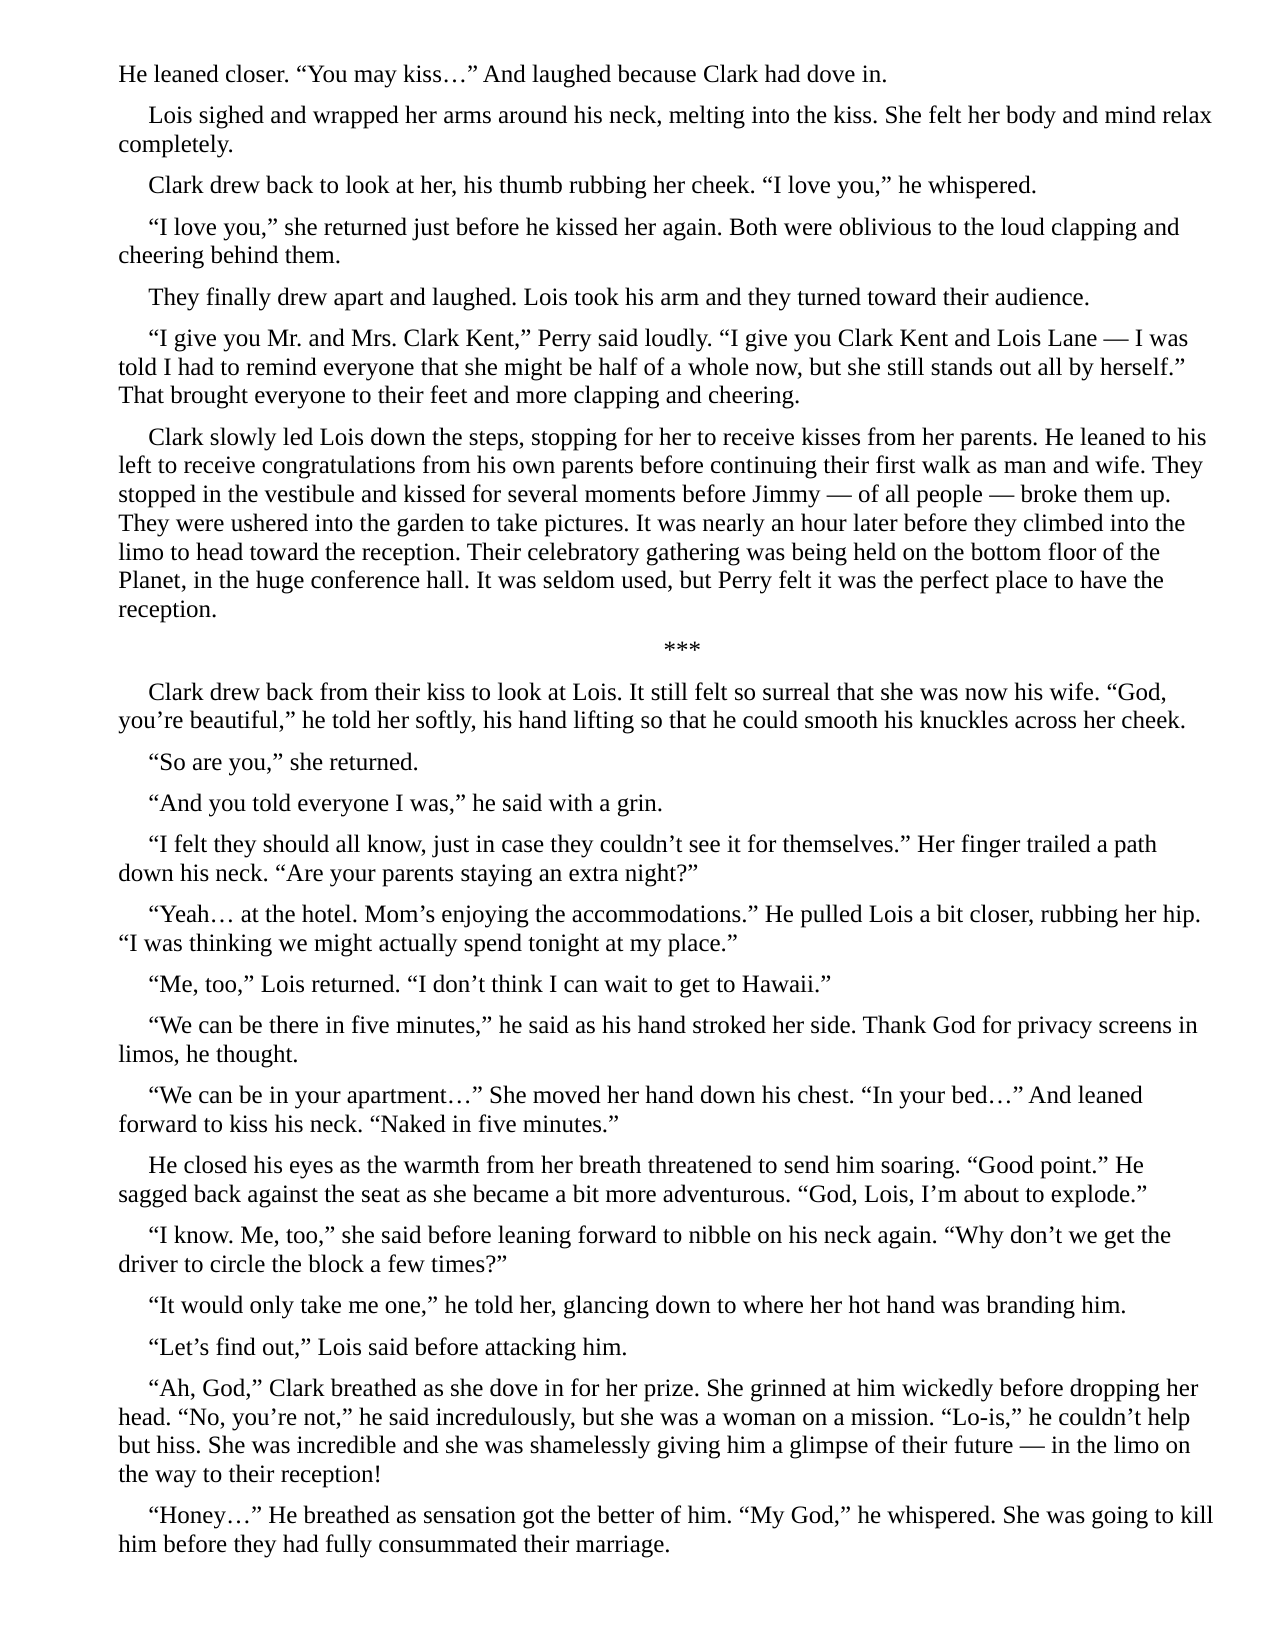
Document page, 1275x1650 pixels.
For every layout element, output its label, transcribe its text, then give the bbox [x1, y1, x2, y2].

text He leaned closer. “You may kiss…” And laughed because Clark had dove in. [118, 59, 1216, 88]
text “So are you,” she returned. [118, 747, 1216, 775]
text “I felt they should all know, just in case they couldn’t see it for themselves.” Her finger trailed a path down his neck. “Are your parents staying an extra night?” [118, 829, 1216, 887]
text “It would only take me one,” he told her, glancing down to where her hot hand was branding him. [118, 1290, 1216, 1319]
text *** [118, 635, 1216, 664]
text Clark slowly led Lois down the steps, stopping for her to receive kisses from her parents. He leaned to his left to receive congratulations from his own parents before continuing their first walk as man and wife. They stopped in the vestibule and kissed for several moments before Jimmy — of all people — broke them up. They were ushered into the garden to take pictures. It was nearly an hour later before they climbed into the limo to head toward the reception. Their celebratory gathering was being held on the bottom floor of the Planet, in the huge conference hall. It was seldom used, but Perry felt it was the perfect place to have the reception. [118, 422, 1216, 623]
text “Let’s find out,” Lois said before attacking him. [118, 1332, 1216, 1360]
text Clark drew back to look at her, his thumb rubbing her cheek. “I love you,” he whispered. [118, 170, 1216, 199]
text “Me, too,” Lois returned. “I don’t think I can wait to get to Hawaii.” [118, 969, 1216, 998]
text “We can be there in five minutes,” he said as his hand stroked her side. Thank God for privacy screens in limos, he thought. [118, 1010, 1216, 1068]
text “I know. Me, too,” she said before leaning forward to nibble on his neck again. “Why don’t we get the driver to circle the block a few times?” [118, 1220, 1216, 1278]
text Clark drew back from their kiss to look at Lois. It still felt so surreal that she was now his wife. “God, you’re beautiful,” he told her softly, his hand lifting so that he could smooth his knuckles across her cheek. [118, 677, 1216, 734]
text “Yeah… at the hotel. Mom’s enjoying the accommodations.” He pulled Lois a bit closer, rubbing her hip. “I was thinking we might actually spend tonight at my place.” [118, 899, 1216, 957]
text “I give you Mr. and Mrs. Clark Kent,” Perry said loudly. “I give you Clark Kent and Lois Lane — I was told I had to remind everyone that she might be half of a whole now, but she still stands out all by herself.” That brought everyone to their feet and more clapping and cheering. [118, 323, 1216, 409]
text “We can be in your apartment…” She moved her hand down his chest. “In your bed…” And leaned forward to kiss his neck. “Naked in five minutes.” [118, 1080, 1216, 1138]
text Lois sighed and wrapped her arms around his neck, melting into the kiss. She felt her body and mind relax completely. [118, 100, 1216, 158]
text “And you told everyone I was,” he said with a grin. [118, 788, 1216, 817]
text He closed his eyes as the warmth from her breath threatened to send him soaring. “Good point.” He sagged back against the seat as she became a bit more adventurous. “God, Lois, I’m about to explode.” [118, 1150, 1216, 1208]
text “Honey…” He breathed as sensation got the better of him. “My God,” he whispered. She was going to kill him before they had fully consummated their marriage. [118, 1500, 1216, 1558]
text “Ah, God,” Clark breathed as she dove in for her prize. She grinned at him wickedly before dropping her head. “No, you’re not,” he said incredulously, but she was a woman on a mission. “Lo-is,” he couldn’t help but hiss. She was incredible and she was shamelessly giving him a glimpse of their future — in the limo on the way to their reception! [118, 1373, 1216, 1488]
text They finally drew apart and laughed. Lois took his arm and they turned toward their audience. [118, 282, 1216, 310]
text “I love you,” she returned just before he kissed her again. Both were oblivious to the loud clapping and cheering behind them. [118, 212, 1216, 269]
